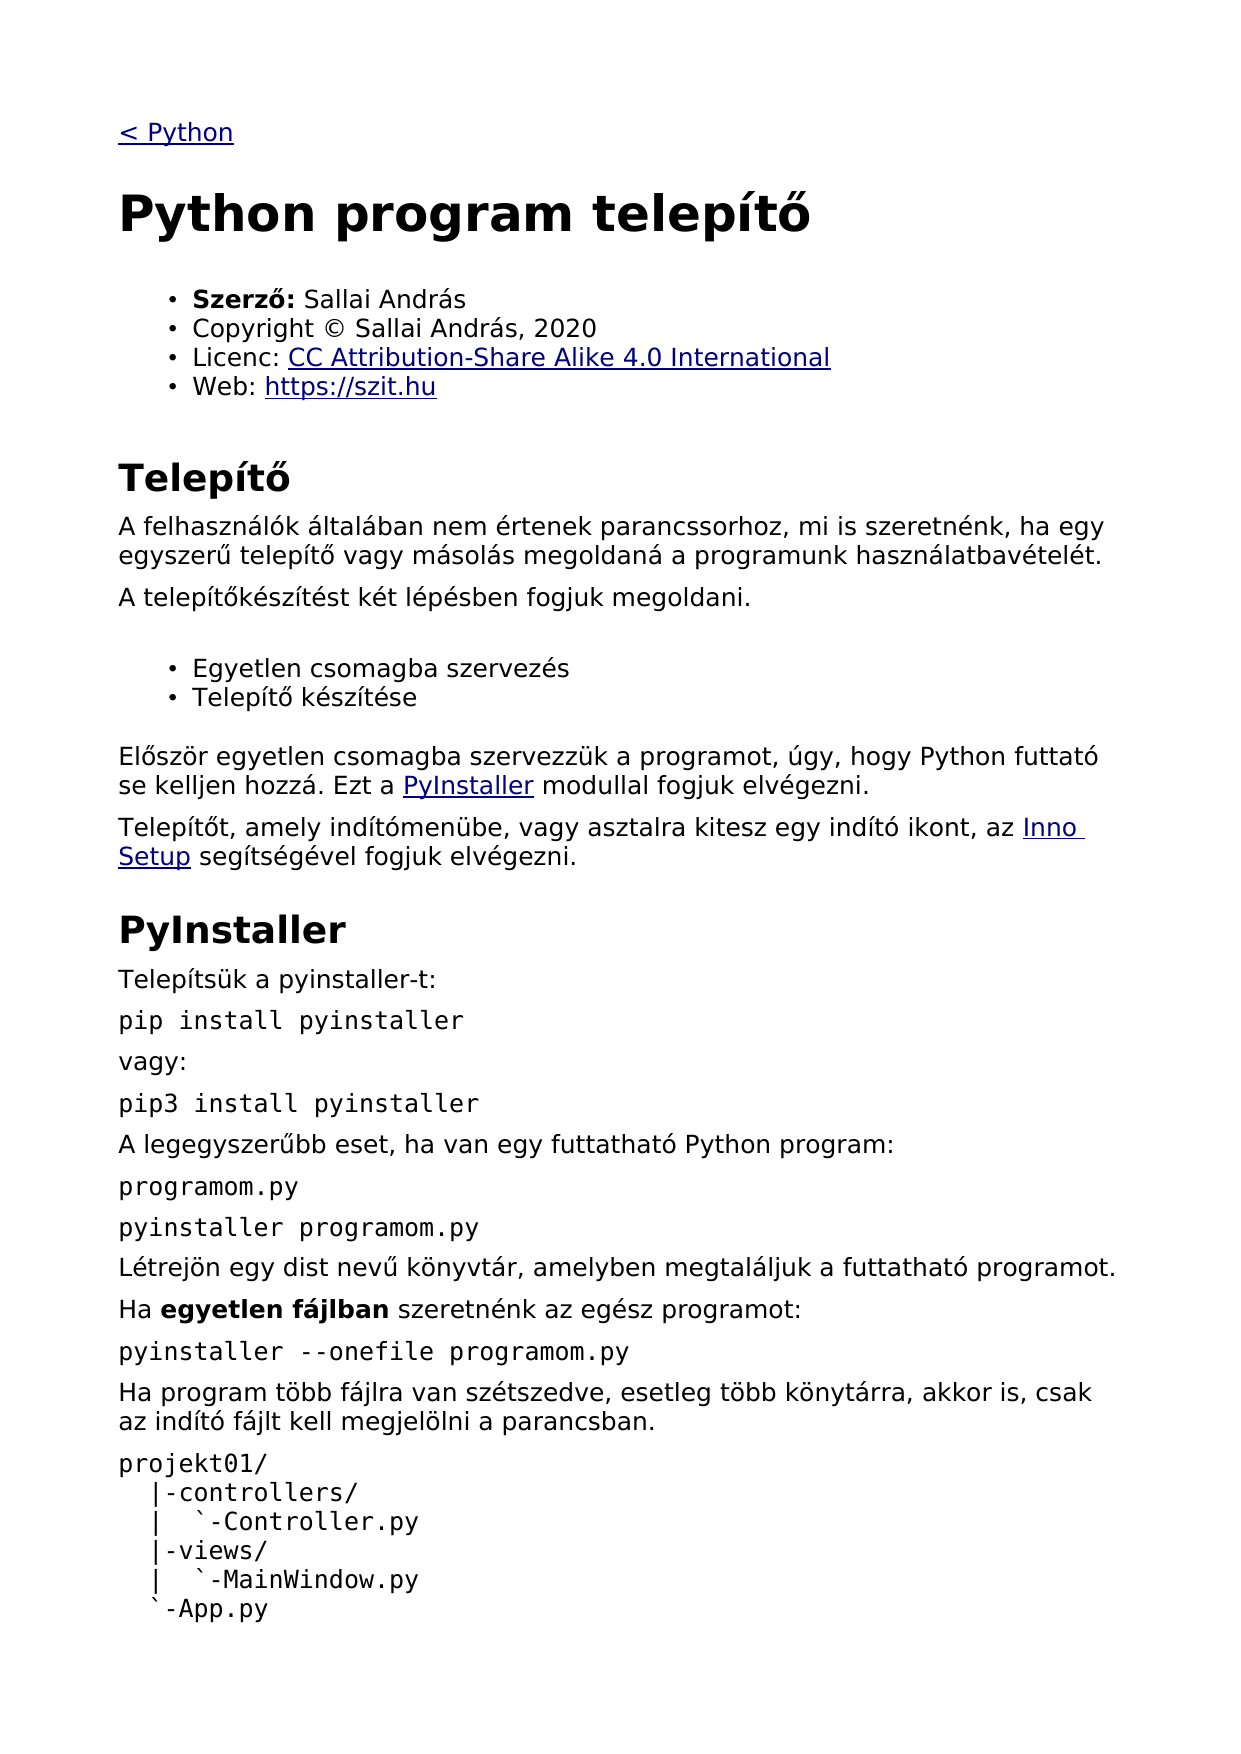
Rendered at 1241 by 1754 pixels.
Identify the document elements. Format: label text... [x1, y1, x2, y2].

text Telepítsük a pyinstaller-t: [118, 965, 1122, 994]
text A telepítőkészítést két lépésben fogjuk megoldani. [118, 583, 1122, 612]
text A felhasználók általában nem értenek parancssorhoz, mi is szeretnénk, ha egy egyszerű telepítő vagy másolás megoldaná a programunk használatbavételét. [118, 512, 1122, 571]
text Először egyetlen csomagba szervezzük a programot, úgy, hogy Python futtató se kelljen hozzá. Ezt a PyInstaller modullal fogjuk elvégezni. [118, 742, 1122, 800]
text programom.py [118, 1172, 1122, 1201]
text pyinstaller programom.py [118, 1213, 1122, 1242]
subtitle Telepítő [118, 456, 1122, 500]
text pip3 install pyinstaller [118, 1089, 1122, 1118]
text A legegyszerűbb eset, ha van egy futtatható Python program: [118, 1130, 1122, 1159]
text Ha program több fájlra van szétszedve, esetleg több könytárra, akkor is, csak az indító fájlt kell megjelölni a parancsban. [118, 1378, 1122, 1436]
list Copyright © Sallai András, 2020 [177, 314, 1122, 343]
subtitle Python program telepítő [118, 185, 1122, 243]
text Ha egyetlen fájlban szeretnénk az egész programot: [118, 1295, 1122, 1324]
text vagy: [118, 1047, 1122, 1077]
list Egyetlen csomagba szervezés [177, 654, 1122, 683]
text pip install pyinstaller [118, 1007, 1122, 1036]
text < Python [118, 118, 1122, 147]
subtitle PyInstaller [118, 909, 1122, 952]
text Telepítőt, amely indítómenübe, vagy asztalra kitesz egy indító ikont, az Inno Setup segítségével fogjuk elvégezni. [118, 813, 1122, 871]
text pyinstaller --onefile programom.py [118, 1337, 1122, 1366]
text Létrejön egy dist nevű könyvtár, amelyben megtaláljuk a futtatható programot. [118, 1254, 1122, 1283]
text projekt01/ |-controllers/ | `-Controller.py |-views/ | `-MainWindow.py `-App.py [118, 1449, 1122, 1624]
list Szerző: Sallai András [177, 285, 1122, 314]
list Telepítő készítése [177, 683, 1122, 713]
list Licenc: CC Attribution-Share Alike 4.0 International [177, 343, 1122, 372]
list Web: https://szit.hu [177, 372, 1122, 402]
